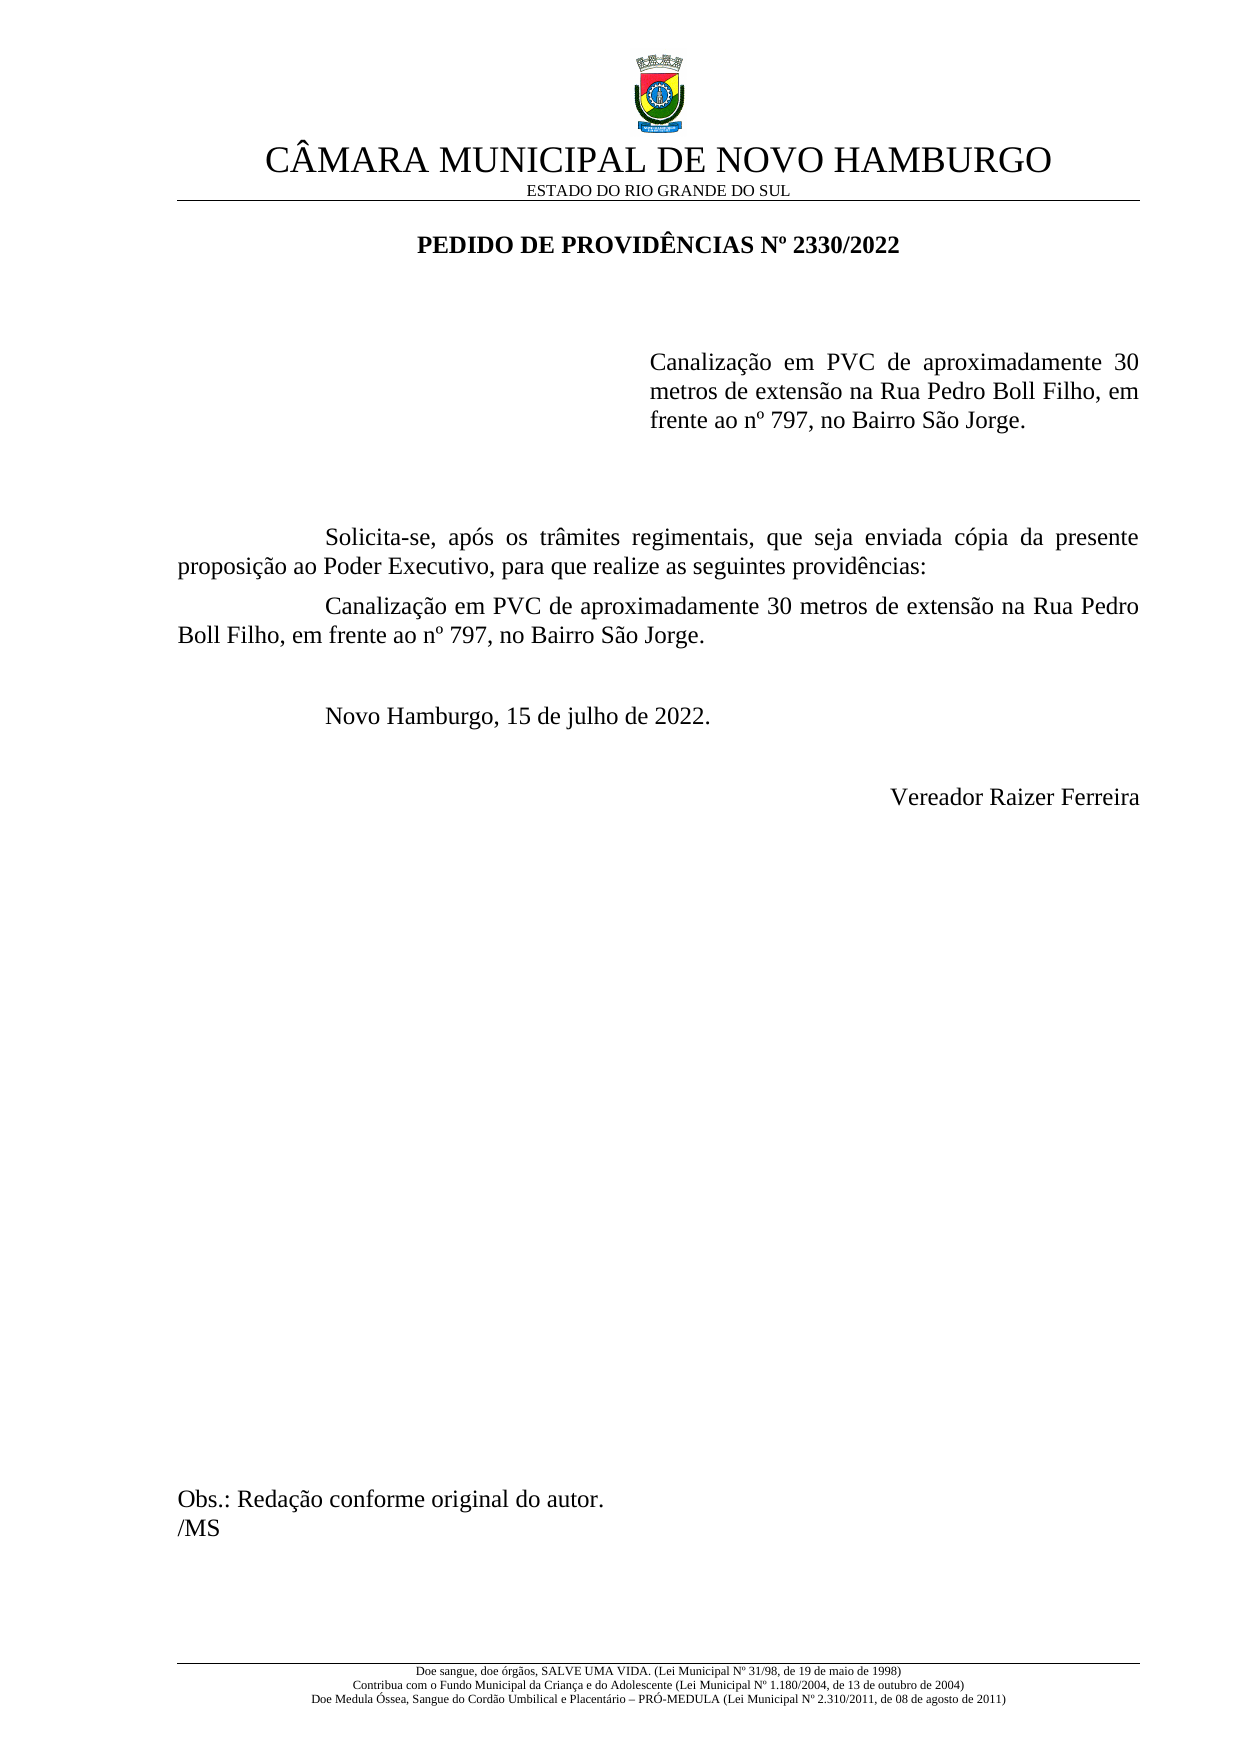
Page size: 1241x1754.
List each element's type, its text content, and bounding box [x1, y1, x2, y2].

text Canalização em PVC de aproximadamente 30 metros de extensão na Rua Pedro Boll Filho, em frente ao nº 797, no Bairro São Jorge. [649, 347, 1140, 434]
picture [630, 48, 687, 137]
text Vereador Raizer Ferreira [177, 782, 1140, 811]
text Solicita-se, após os trâmites regimentais, que seja enviada cópia da presente proposição ao Poder Executivo, para que realize as seguintes providências: [177, 522, 1140, 580]
text Obs.: Redação conforme original do autor. /MS [177, 1484, 1140, 1542]
text Novo Hamburgo, 15 de julho de 2022. [177, 701, 1140, 730]
text PEDIDO DE PROVIDÊNCIAS Nº 2330/2022 [177, 230, 1140, 259]
text Canalização em PVC de aproximadamente 30 metros de extensão na Rua Pedro Boll Filho, em frente ao nº 797, no Bairro São Jorge. [177, 591, 1140, 649]
